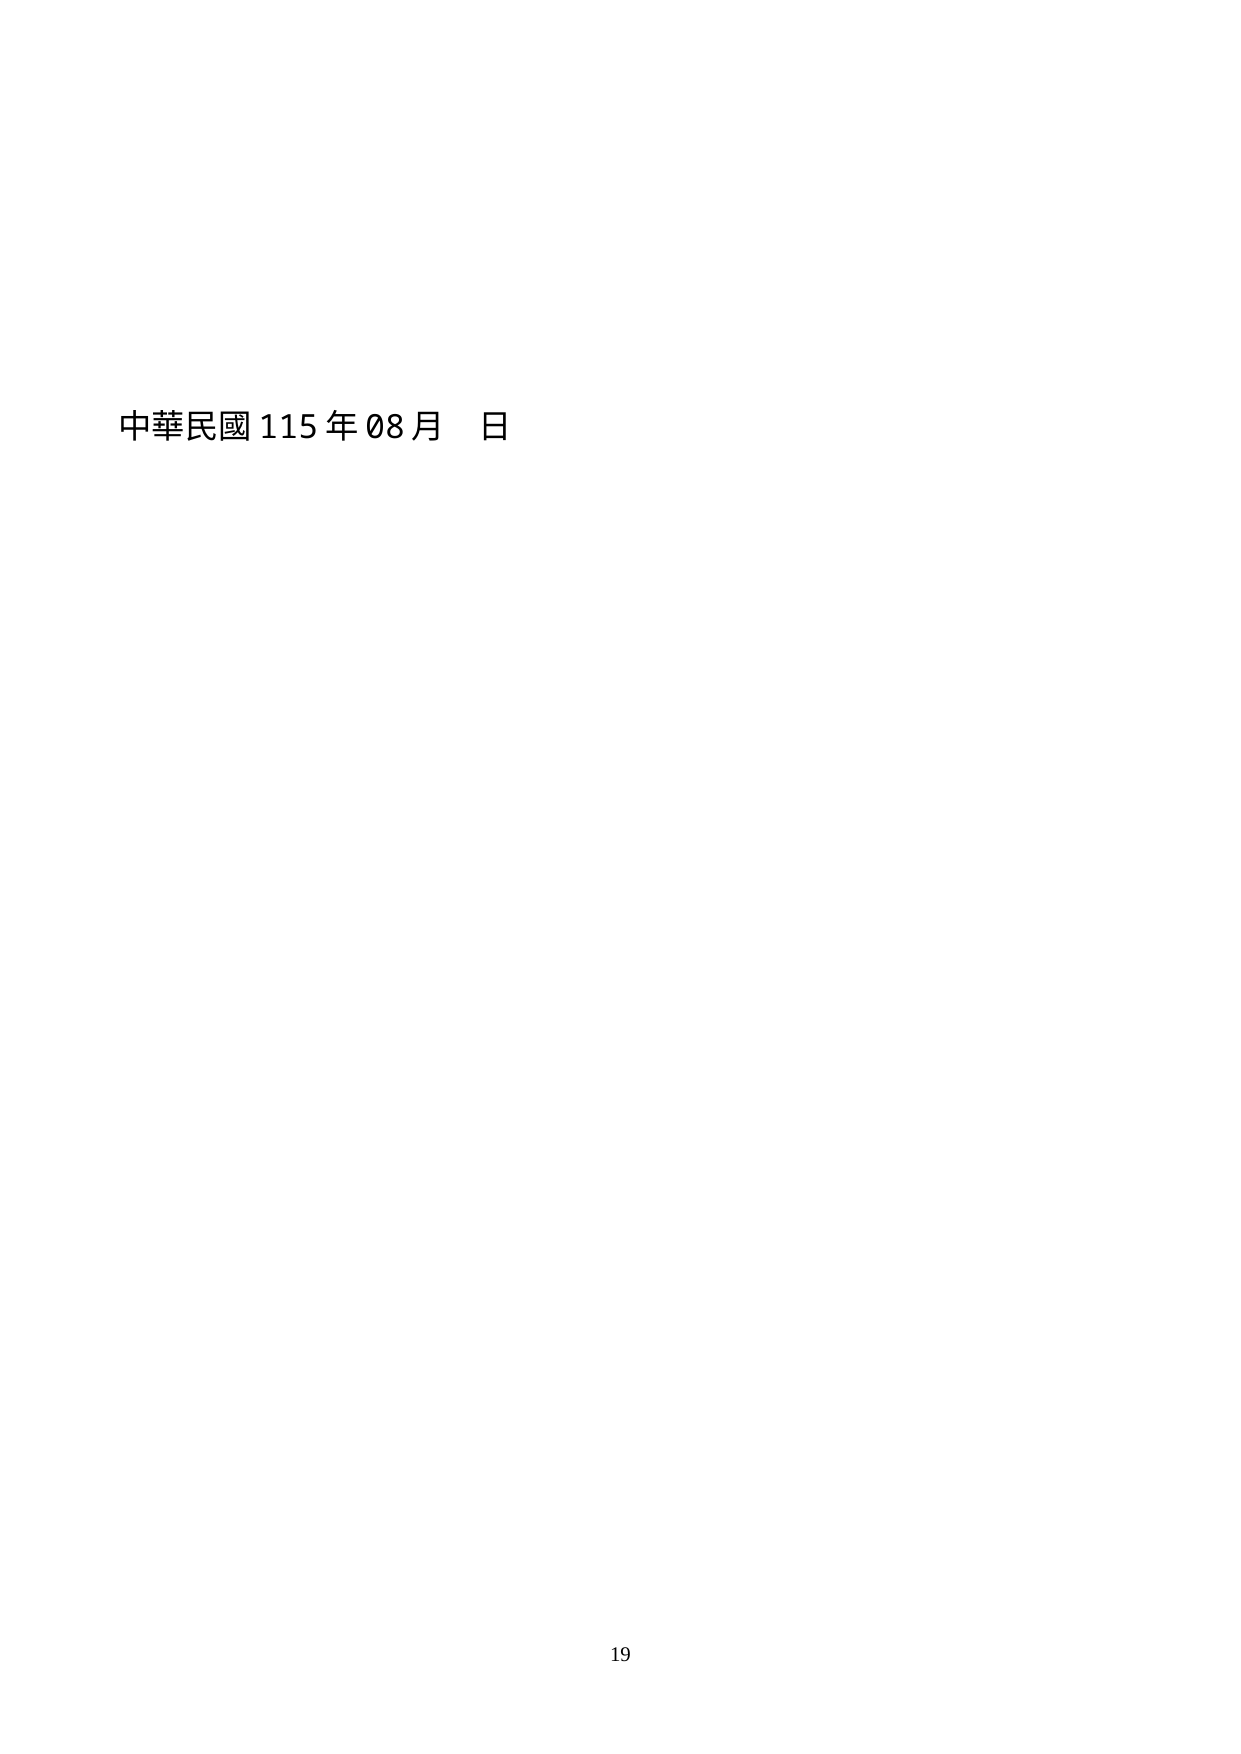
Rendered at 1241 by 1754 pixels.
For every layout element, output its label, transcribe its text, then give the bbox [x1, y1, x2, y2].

text 中華民國115年08月 日 [118, 382, 1122, 444]
